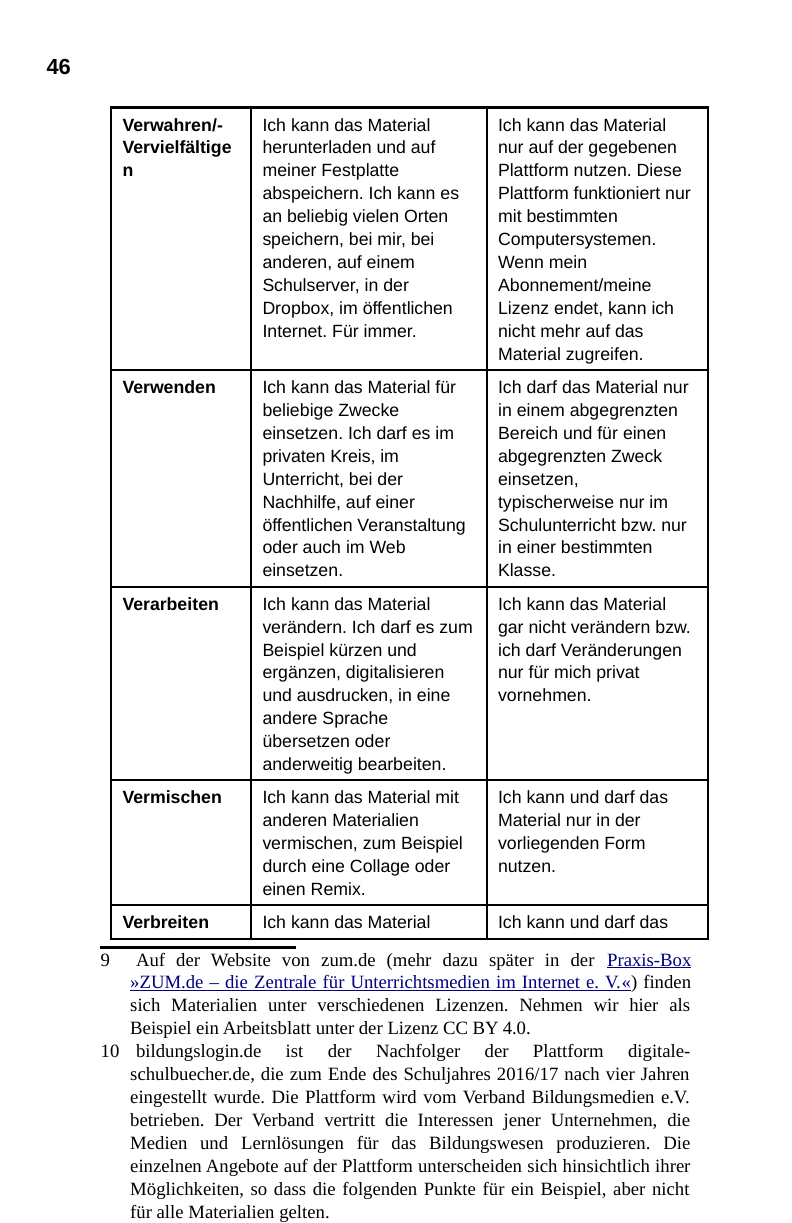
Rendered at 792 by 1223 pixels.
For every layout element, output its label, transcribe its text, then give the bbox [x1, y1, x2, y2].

table_cell Ich kann das Material [252, 906, 486, 938]
table_cell Ich kann das Material herunterladen und auf meiner Festplatte abspeichern. Ich kann es an beliebig vielen Orten speichern, bei mir, bei anderen, auf einem Schulserver, in der Dropbox, im öffentlichen Internet. Für immer. [252, 109, 486, 369]
table_cell Ich kann das Material mit anderen Materialien vermischen, zum Beispiel durch eine Collage oder einen Remix. [252, 781, 486, 904]
table_cell Verarbeiten [112, 588, 250, 779]
table_cell Verwenden [112, 371, 250, 586]
table_cell Ich kann das Material gar nicht verändern bzw. ich darf Veränderungen nur für mich privat vornehmen. [488, 588, 707, 779]
table_cell Ich kann und darf das Material nur in der vorliegenden Form nutzen. [488, 781, 707, 904]
table_cell Verbreiten [112, 906, 250, 938]
table_cell Ich kann und darf das [488, 906, 707, 938]
table_cell Ich kann das Material verändern. Ich darf es zum Beispiel kürzen und ergänzen, digitalisieren und ausdrucken, in eine andere Sprache übersetzen oder anderweitig bearbeiten. [252, 588, 486, 779]
table_cell Verwahren/­Vervielfältigen [112, 109, 250, 369]
table_cell Ich darf das Material nur in einem abgegrenzten Bereich und für einen abgegrenzten Zweck einsetzen, typischerweise nur im Schulunterricht bzw. nur in einer bestimmten Klasse. [488, 371, 707, 586]
table_cell Ich kann das Material nur auf der gegebenen Plattform nutzen. Diese Plattform funktioniert nur mit bestimmten Computersystemen. Wenn mein Abonnement/meine Lizenz endet, kann ich nicht mehr auf das Material zugreifen. [488, 109, 707, 369]
table_cell Ich kann das Material für beliebige Zwecke einsetzen. Ich darf es im privaten Kreis, im Unterricht, bei der Nachhilfe, auf einer öffentlichen Veranstaltung oder auch im Web einsetzen. [252, 371, 486, 586]
table_cell Vermischen [112, 781, 250, 904]
